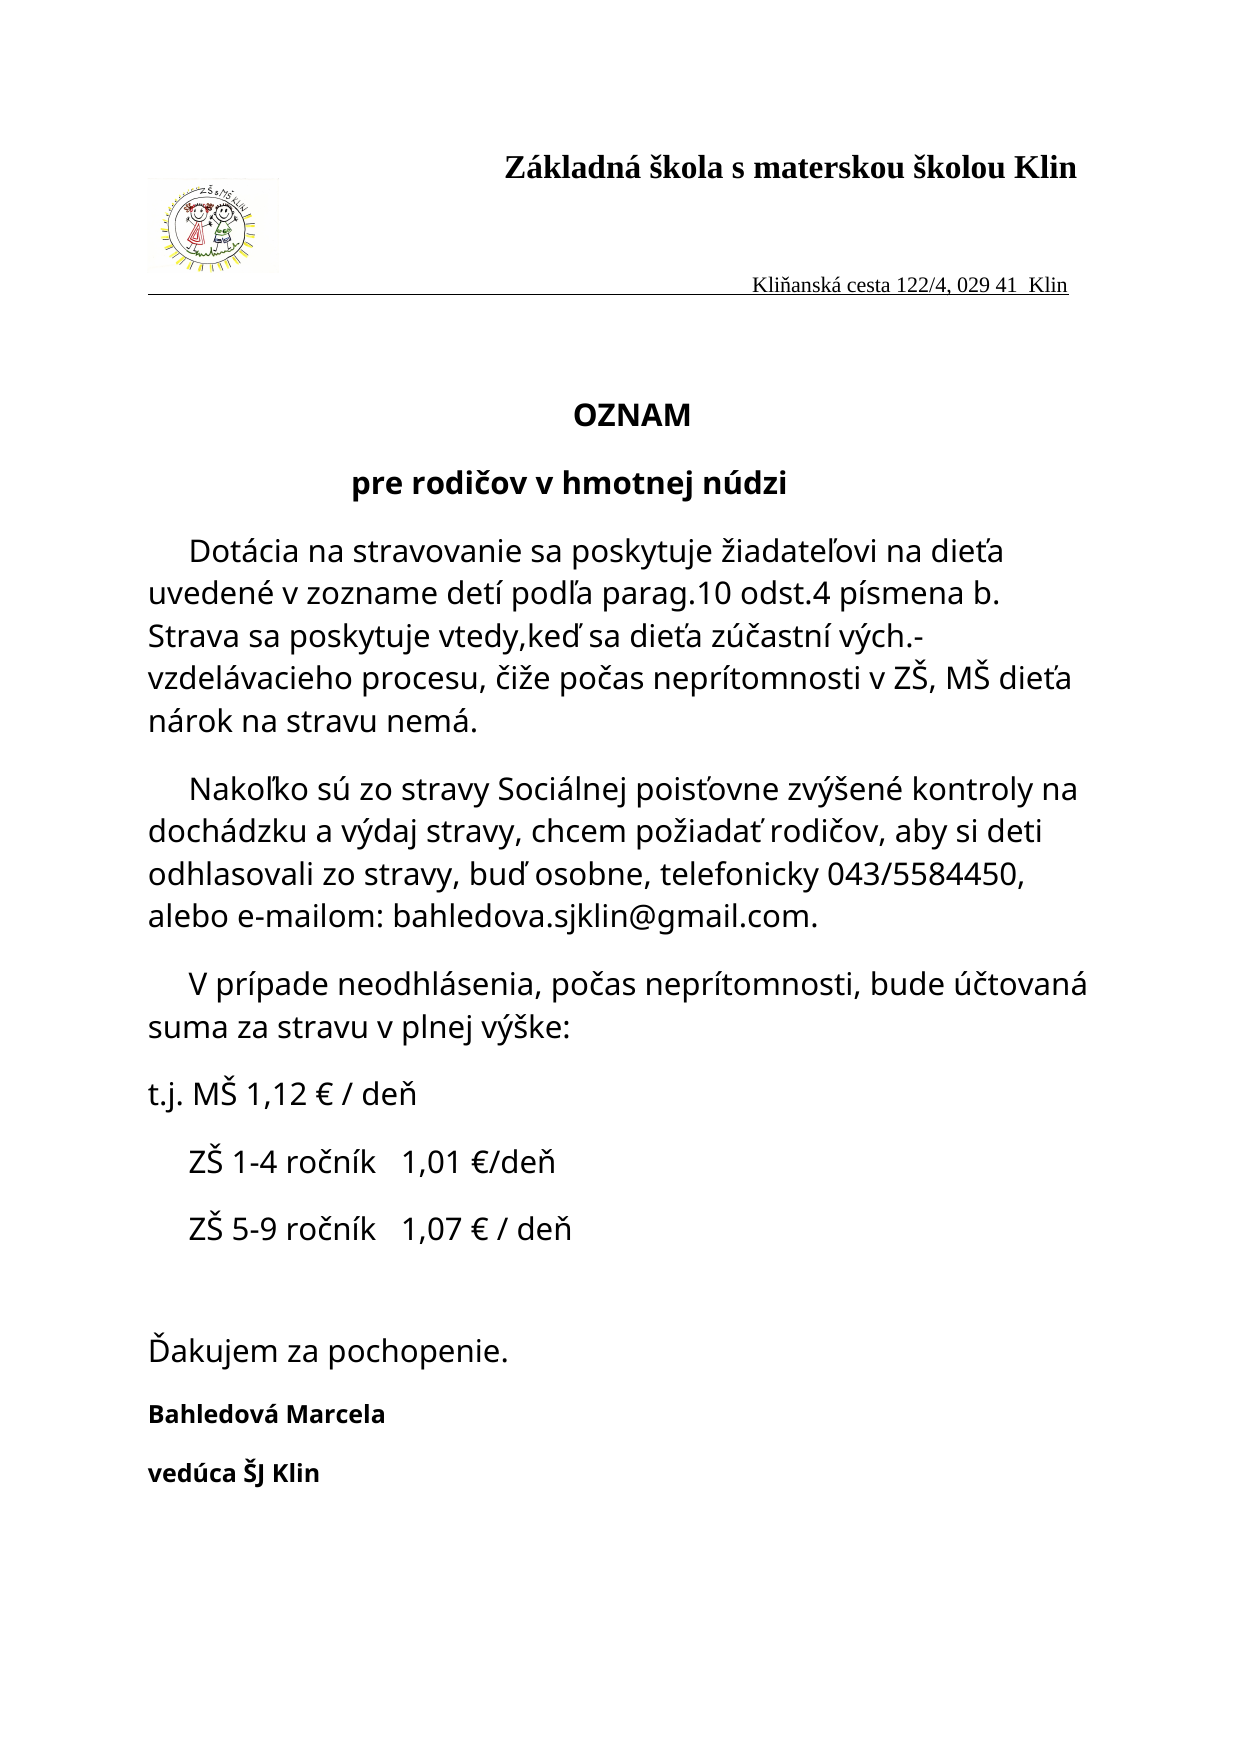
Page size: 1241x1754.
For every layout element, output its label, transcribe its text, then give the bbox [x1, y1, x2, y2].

text t.j. MŠ 1,12 € / deň [148, 1072, 1093, 1115]
text vedúca ŠJ Klin [148, 1455, 1093, 1489]
text OZNAM [148, 393, 1093, 436]
text Ďakujem za pochopenie. [148, 1329, 1093, 1371]
text pre rodičov v hmotnej núdzi [148, 461, 1093, 503]
text Dotácia na stravovanie sa poskytuje žiadateľovi na dieťa uvedené v zozname detí podľa parag.10 odst.4 písmena b. Strava sa poskytuje vtedy,keď sa dieťa zúčastní vých.-vzdelávacieho procesu, čiže počas neprítomnosti v ZŠ, MŠ dieťa nárok na stravu nemá. [148, 528, 1093, 742]
text Nakoľko sú zo stravy Sociálnej poisťovne zvýšené kontroly na dochádzku a výdaj stravy, chcem požiadať rodičov, aby si deti odhlasovali zo stravy, buď osobne, telefonicky 043/5584450, alebo e-mailom: bahledova.sjklin@gmail.com. [148, 767, 1093, 937]
text ZŠ 5-9 ročník 1,07 € / deň [148, 1207, 1093, 1250]
text Kliňanská cesta 122/4, 029 41 Klin [148, 272, 1093, 311]
text ZŠ 1-4 ročník 1,01 €/deň [148, 1140, 1093, 1182]
text V prípade neodhlásenia, počas neprítomnosti, bude účtovaná suma za stravu v plnej výške: [148, 962, 1093, 1047]
text Základná škola s materskou školou Klin [148, 148, 1093, 272]
text Bahledová Marcela [148, 1396, 1093, 1430]
